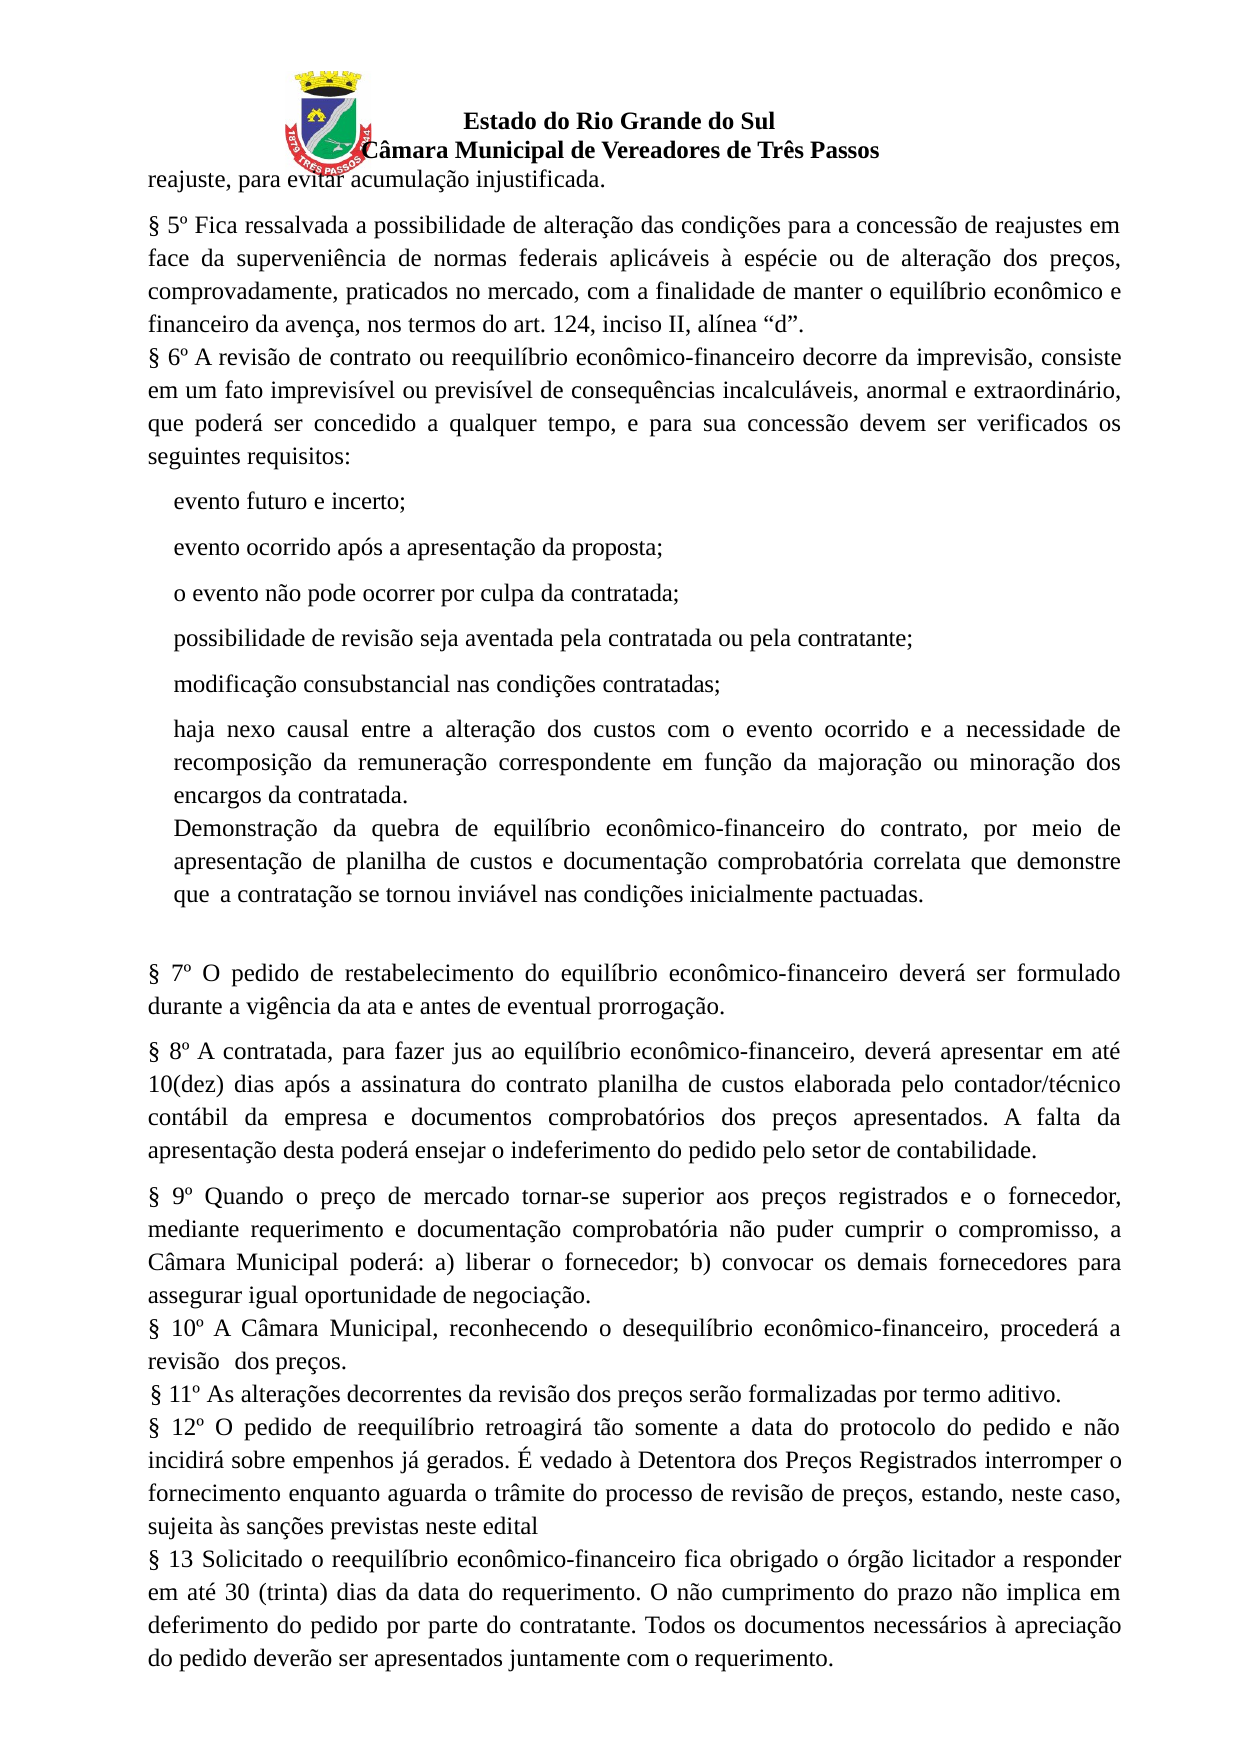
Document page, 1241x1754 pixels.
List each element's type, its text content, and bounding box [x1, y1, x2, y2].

text § 6º A revisão de contrato ou reequilíbrio econômico-financeiro decorre da imprevisão, consiste em um fato imprevisível ou previsível de consequências incalculáveis, anormal e extraordinário, que poderá ser concedido a qualquer tempo, e para sua concessão devem ser verificados os seguintes requisitos: [148, 342, 1122, 470]
text reajuste, para evitar acumulação injustificada. [148, 164, 1122, 193]
text § 11º As alterações decorrentes da revisão dos preços serão formalizadas por termo aditivo. [149, 1379, 1122, 1408]
text § 7º O pedido de restabelecimento do equilíbrio econômico-financeiro deverá ser formulado durante a vigência da ata e antes de eventual prorrogação. [148, 958, 1122, 1020]
list possibilidade de revisão seja aventada pela contratada ou pela contratante; [149, 623, 1122, 652]
text § 5º Fica ressalvada a possibilidade de alteração das condições para a concessão de reajustes em face da superveniência de normas federais aplicáveis à espécie ou de alteração dos preços, comprovadamente, praticados no mercado, com a finalidade de manter o equilíbrio econômico e financeiro da avença, nos termos do art. 124, inciso II, alínea “d”. [148, 210, 1122, 338]
list haja nexo causal entre a alteração dos custos com o evento ocorrido e a necessidade de recomposição da remuneração correspondente em função da majoração ou minoração dos encargos da contratada. [149, 714, 1122, 809]
text § 13 Solicitado o reequilíbrio econômico-financeiro fica obrigado o órgão licitador a responder em até 30 (trinta) dias da data do requerimento. O não cumprimento do prazo não implica em deferimento do pedido por parte do contratante. Todos os documentos necessários à apreciação do pedido deverão ser apresentados juntamente com o requerimento. [148, 1544, 1122, 1672]
list evento futuro e incerto; [149, 486, 1122, 515]
list Demonstração da quebra de equilíbrio econômico-financeiro do contrato, por meio de apresentação de planilha de custos e documentação comprobatória correlata que demonstre que a contratação se tornou inviável nas condições inicialmente pactuadas. [149, 813, 1122, 908]
list evento ocorrido após a apresentação da proposta; [149, 532, 1122, 561]
text § 10º A Câmara Municipal, reconhecendo o desequilíbrio econômico-financeiro, procederá a revisão dos preços. [148, 1313, 1122, 1375]
text § 8º A contratada, para fazer jus ao equilíbrio econômico-financeiro, deverá apresentar em até 10(dez) dias após a assinatura do contrato planilha de custos elaborada pelo contador/técnico contábil da empresa e documentos comprobatórios dos preços apresentados. A falta da apresentação desta poderá ensejar o indeferimento do pedido pelo setor de contabilidade. [148, 1036, 1122, 1164]
list o evento não pode ocorrer por culpa da contratada; [149, 578, 1122, 606]
text § 9º Quando o preço de mercado tornar-se superior aos preços registrados e o fornecedor, mediante requerimento e documentação comprobatória não puder cumprir o compromisso, a Câmara Municipal poderá: a) liberar o fornecedor; b) convocar os demais fornecedores para assegurar igual oportunidade de negociação. [148, 1181, 1122, 1309]
list modificação consubstancial nas condições contratadas; [149, 669, 1122, 697]
text § 12º O pedido de reequilíbrio retroagirá tão somente a data do protocolo do pedido e não incidirá sobre empenhos já gerados. É vedado à Detentora dos Preços Registrados interromper o fornecimento enquanto aguarda o trâmite do processo de revisão de preços, estando, neste caso, sujeita às sanções previstas neste edital [148, 1412, 1122, 1540]
